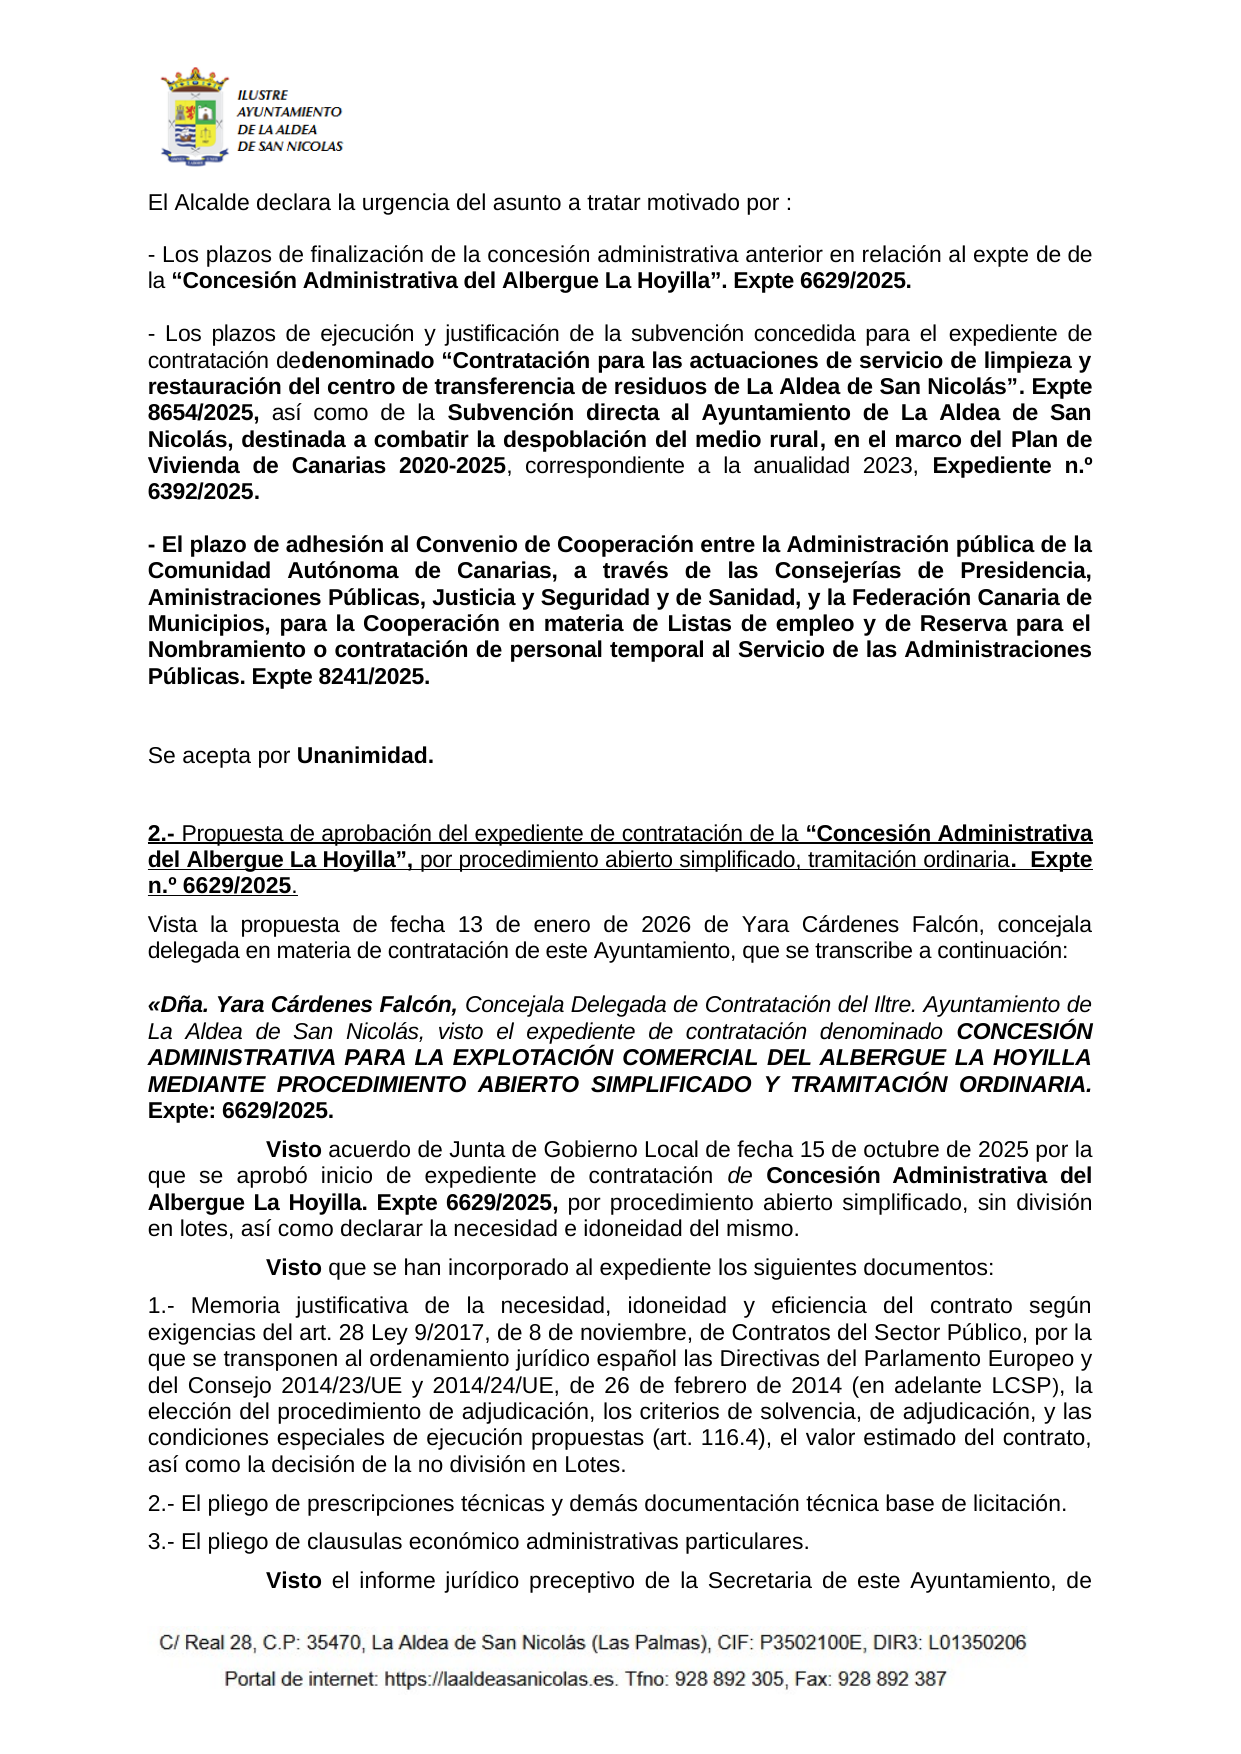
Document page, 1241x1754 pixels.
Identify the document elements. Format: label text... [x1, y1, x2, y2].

text del Albergue La Hoyilla”, por procedimiento abierto simplificado, tramitación ordinaria. Expte [148, 844, 1093, 869]
text 2.- Propuesta de aprobación del expediente de contratación de la “Concesión Administrativa [148, 819, 1093, 842]
text Visto el informe jurídico preceptivo de la Secretaria de este Ayuntamiento, de [148, 1567, 1093, 1593]
text Visto acuerdo de Junta de Gobierno Local de fecha 15 de octubre de 2025 por la que se aprobó inicio de expediente de contratación de Concesión Administrativa del Albergue La Hoyilla. Expte 6629/2025, por procedimiento abierto simplificado, sin división en lotes, así como declarar la necesidad e idoneidad del mismo. [148, 1136, 1093, 1241]
text 2.- El pliego de prescripciones técnicas y demás documentación técnica base de licitación. [148, 1489, 1093, 1516]
text Visto que se han incorporado al expediente los siguientes documentos: [148, 1254, 1093, 1280]
text «Dña. Yara Cárdenes Falcón, Concejala Delegada de Contratación del Iltre. Ayuntamiento de La Aldea de San Nicolás, visto el expediente de contratación denominado CONCESIÓN ADMINISTRATIVA PARA LA EXPLOTACIÓN COMERCIAL DEL ALBERGUE LA HOYILLA MEDIANTE PROCEDIMIENTO ABIERTO SIMPLIFICADO Y TRAMITACIÓN ORDINARIA. Expte: 6629/2025. [148, 991, 1093, 1123]
text 3.- El pliego de clausulas económico administrativas particulares. [148, 1528, 1093, 1555]
text - Los plazos de finalización de la concesión administrativa anterior en relación al expte de de la “Concesión Administrativa del Albergue La Hoyilla”. Expte 6629/2025. [148, 241, 1093, 294]
text 1.- Memoria justificativa de la necesidad, idoneidad y eficiencia del contrato según exigencias del art. 28 Ley 9/2017, de 8 de noviembre, de Contratos del Sector Público, por la que se transponen al ordenamiento jurídico español las Directivas del Parlamento Europeo y del Consejo 2014/23/UE y 2014/24/UE, de 26 de febrero de 2014 (en adelante LCSP), la elección del procedimiento de adjudicación, los criterios de solvencia, de adjudicación, y las condiciones especiales de ejecución propuestas (art. 116.4), el valor estimado del contrato, así como la decisión de la no división en Lotes. [148, 1292, 1093, 1477]
text - El plazo de adhesión al Convenio de Cooperación entre la Administración pública de la Comunidad Autónoma de Canarias, a través de las Consejerías de Presidencia, Aministraciones Públicas, Justicia y Seguridad y de Sanidad, y la Federación Canaria de Municipios, para la Cooperación en materia de Listas de empleo y de Reserva para el Nombramiento o contratación de personal temporal al Servicio de las Administraciones Públicas. Expte 8241/2025. [148, 531, 1093, 689]
picture [148, 1626, 1033, 1695]
text Vista la propuesta de fecha 13 de enero de 2026 de Yara Cárdenes Falcón, concejala delegada en materia de contratación de este Ayuntamiento, que se transcribe a continuación: [148, 911, 1093, 964]
picture [147, 59, 359, 174]
text Se acepta por Unanimidad. [148, 742, 1093, 768]
text - Los plazos de ejecución y justificación de la subvención concedida para el expediente de contratación dedenominado “Contratación para las actuaciones de servicio de limpieza y restauración del centro de transferencia de residuos de La Aldea de San Nicolás”. Expte 8654/2025, así como de la Subvención directa al Ayuntamiento de La Aldea de San Nicolás, destinada a combatir la despoblación del medio rural, en el marco del Plan de Vivienda de Canarias 2020-2025, correspondiente a la anualidad 2023, Expediente n.º 6392/2025. [148, 320, 1093, 505]
text n.º 6629/2025. [148, 870, 1093, 899]
text El Alcalde declara la urgencia del asunto a tratar motivado por : [148, 188, 1093, 215]
